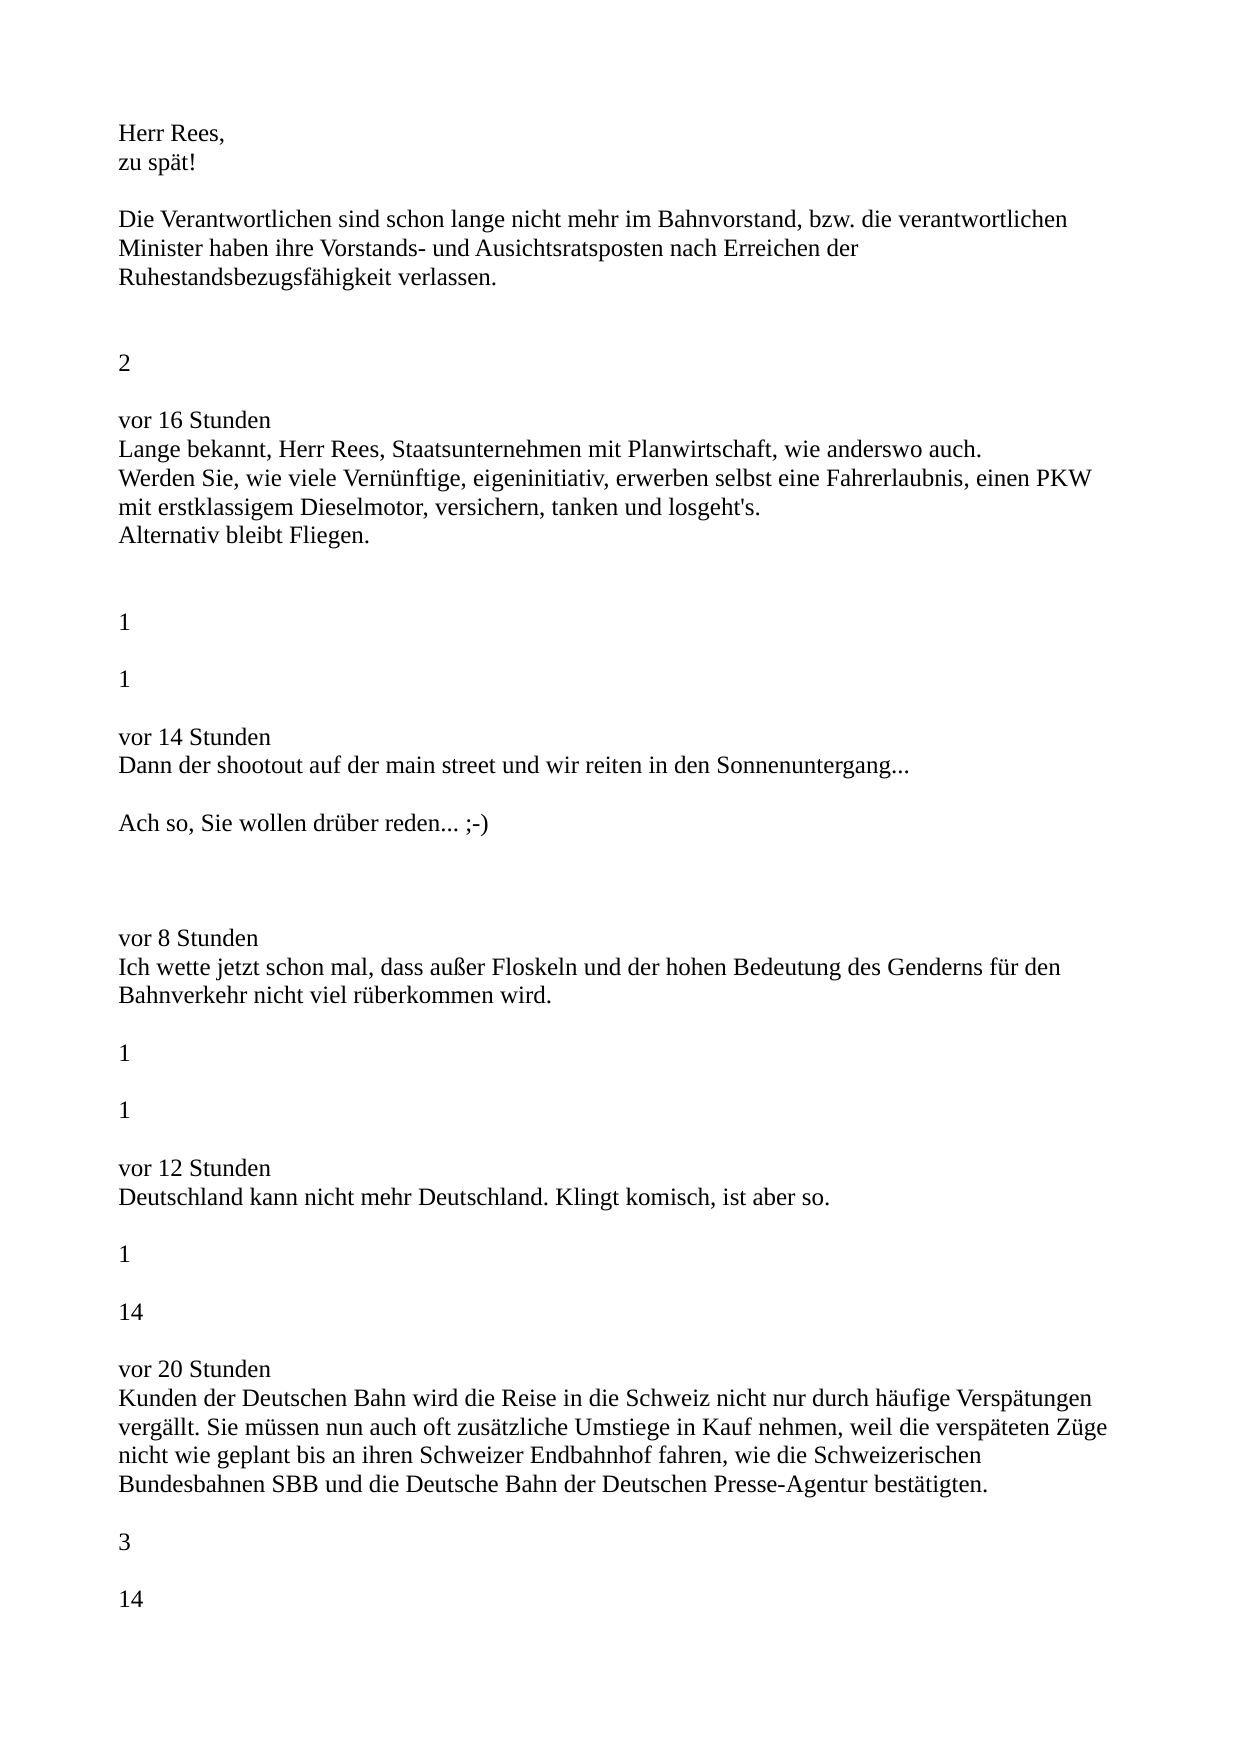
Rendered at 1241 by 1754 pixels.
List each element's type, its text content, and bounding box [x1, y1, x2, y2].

text Die Verantwortlichen sind schon lange nicht mehr im Bahnvorstand, bzw. die verantwortlichen Minister haben ihre Vorstands- und Ausichtsratsposten nach Erreichen der Ruhestandsbezugsfähigkeit verlassen. [118, 204, 1122, 291]
text Herr Rees, [118, 118, 1122, 147]
text 3 [118, 1527, 1122, 1556]
text 1 [118, 1096, 1122, 1124]
text Ach so, Sie wollen drüber reden... ;-) [118, 808, 1122, 837]
text Kunden der Deutschen Bahn wird die Reise in die Schweiz nicht nur durch häufige Verspätungen vergällt. Sie müssen nun auch oft zusätzliche Umstiege in Kauf nehmen, weil die verspäteten Züge nicht wie geplant bis an ihren Schweizer Endbahnhof fahren, wie die Schweizerischen Bundesbahnen SBB und die Deutsche Bahn der Deutschen Presse-Agentur bestätigten. [118, 1383, 1122, 1498]
text vor 12 Stunden [118, 1153, 1122, 1182]
text 1 [118, 1038, 1122, 1067]
text vor 20 Stunden [118, 1354, 1122, 1383]
text Dann der shootout auf der main street und wir reiten in den Sonnenuntergang... [118, 751, 1122, 779]
text 2 [118, 348, 1122, 377]
text vor 16 Stunden [118, 406, 1122, 434]
text 1 [118, 1239, 1122, 1268]
text 1 [118, 664, 1122, 693]
text vor 8 Stunden [118, 923, 1122, 952]
text 14 [118, 1297, 1122, 1326]
text Alternativ bleibt Fliegen. [118, 521, 1122, 549]
text Lange bekannt, Herr Rees, Staatsunternehmen mit Planwirtschaft, wie anderswo auch. [118, 434, 1122, 463]
text vor 14 Stunden [118, 722, 1122, 751]
text Werden Sie, wie viele Vernünftige, eigeninitiativ, erwerben selbst eine Fahrerlaubnis, einen PKW mit erstklassigem Dieselmotor, versichern, tanken und losgeht's. [118, 463, 1122, 521]
text Ich wette jetzt schon mal, dass außer Floskeln und der hohen Bedeutung des Genderns für den Bahnverkehr nicht viel rüberkommen wird. [118, 952, 1122, 1009]
text 14 [118, 1584, 1122, 1613]
text zu spät! [118, 147, 1122, 176]
text Deutschland kann nicht mehr Deutschland. Klingt komisch, ist aber so. [118, 1182, 1122, 1211]
text 1 [118, 607, 1122, 636]
